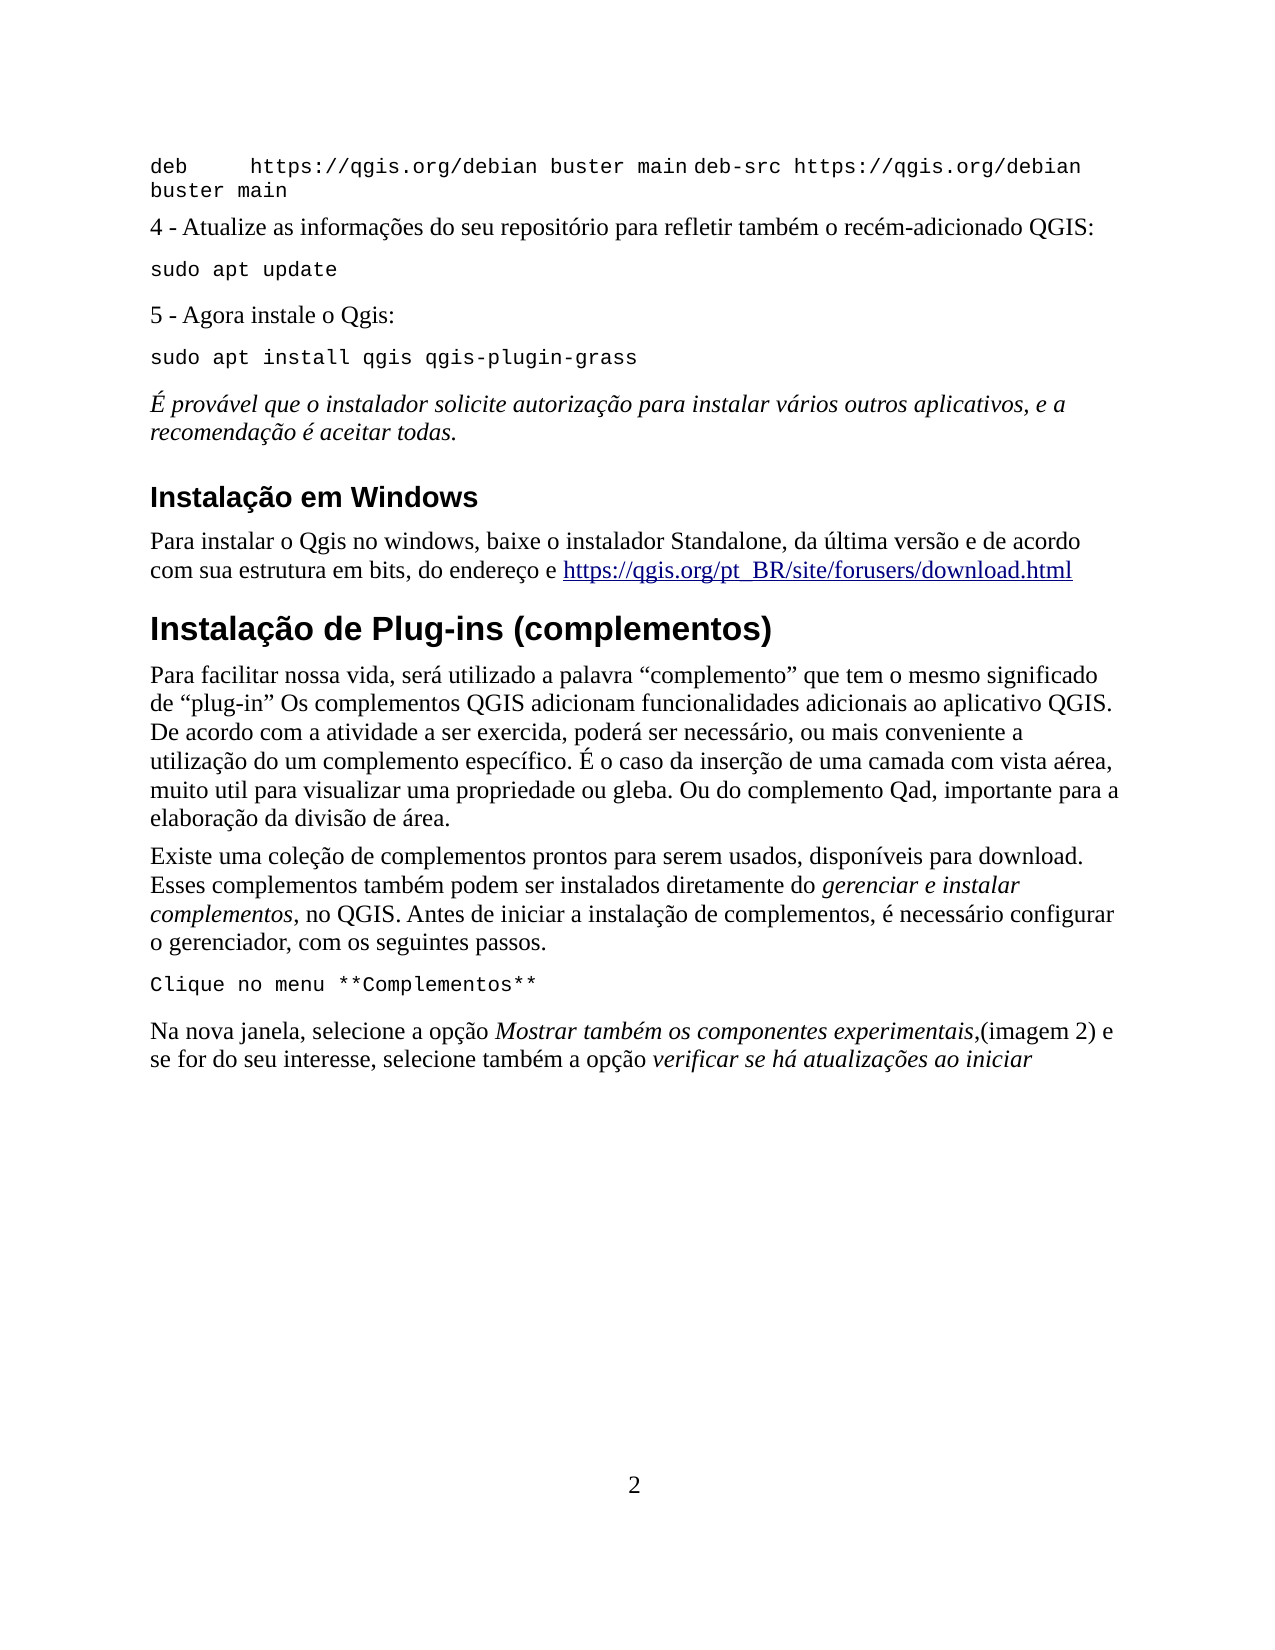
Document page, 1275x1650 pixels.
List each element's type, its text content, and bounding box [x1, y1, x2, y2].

text É provável que o instalador solicite autorização para instalar vários outros aplicativos, e a recomendação é aceitar todas. [150, 389, 1125, 446]
text 4 - Atualize as informações do seu repositório para refletir também o recém-adicionado QGIS: [150, 212, 1125, 241]
text Na nova janela, selecione a opção Mostrar também os componentes experimentais,(imagem 2) e se for do seu interesse, selecione também a opção verificar se há atualizações ao iniciar [150, 1016, 1125, 1073]
text sudo apt install qgis qgis-plugin-grass [150, 347, 1125, 371]
text deb https://qgis.org/debian buster main deb-src https://qgis.org/debian buster main [150, 150, 1125, 203]
text Para facilitar nossa vida, será utilizado a palavra “complemento” que tem o mesmo significado de “plug-in” Os complementos QGIS adicionam funcionalidades adicionais ao aplicativo QGIS. De acordo com a atividade a ser exercida, poderá ser necessário, ou mais conveniente a utilização do um complemento específico. É o caso da inserção de uma camada com vista aérea, muito util para visualizar uma propriedade ou gleba. Ou do complemento Qad, importante para a elaboração da divisão de área. [150, 660, 1125, 832]
text Para instalar o Qgis no windows, baixe o instalador Standalone, da última versão e de acordo com sua estrutura em bits, do endereço e https://qgis.org/pt_BR/site/forusers/download.html [150, 526, 1125, 584]
subtitle Instalação de Plug-ins (complementos) [150, 609, 1125, 647]
text Clique no menu **Complementos** [150, 974, 1125, 998]
text sudo apt update [150, 259, 1125, 282]
subtitle Instalação em Windows [150, 480, 1125, 514]
text 5 - Agora instale o Qgis: [150, 300, 1125, 329]
text Existe uma coleção de complementos prontos para serem usados, disponíveis para download. Esses complementos também podem ser instalados diretamente do gerenciar e instalar complementos, no QGIS. Antes de iniciar a instalação de complementos, é necessário configurar o gerenciador, com os seguintes passos. [150, 841, 1125, 956]
